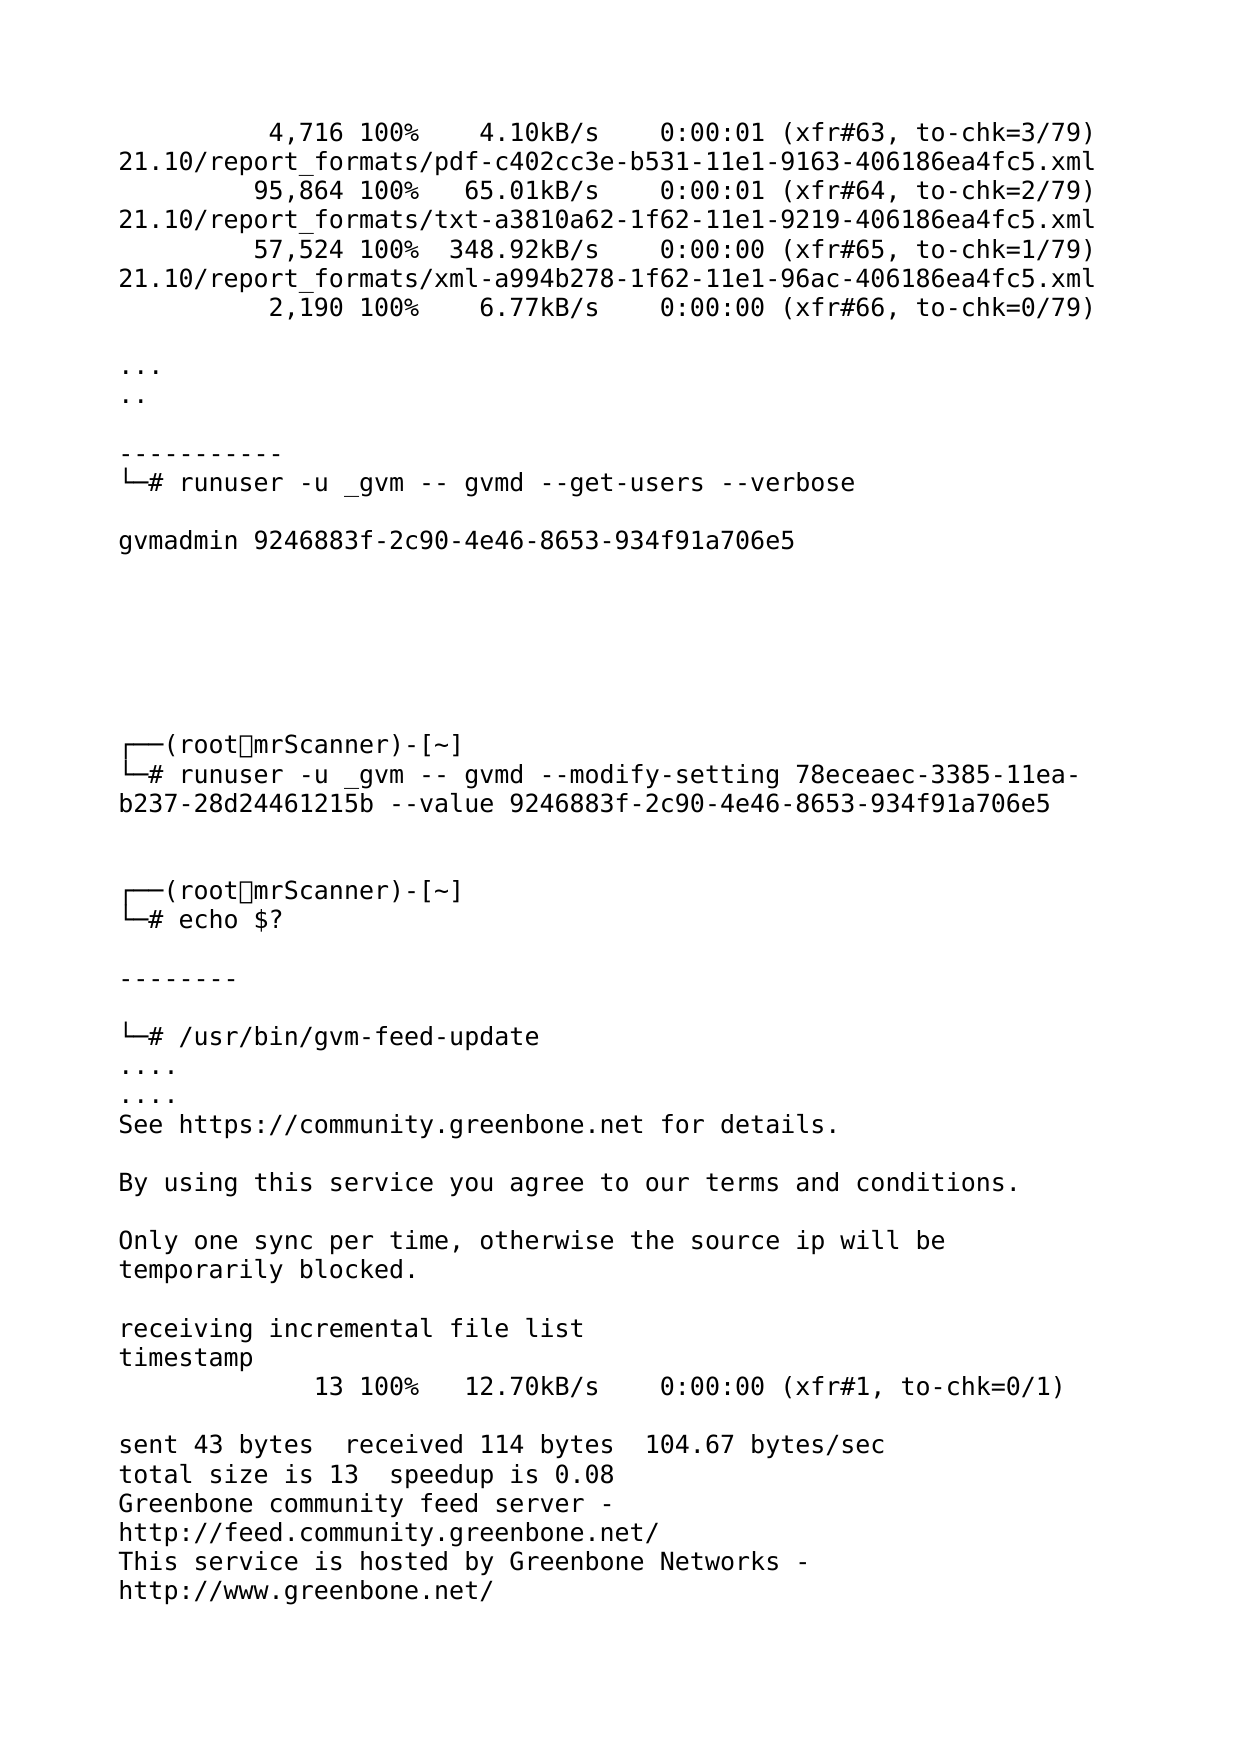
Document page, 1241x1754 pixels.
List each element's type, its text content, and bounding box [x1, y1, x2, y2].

text 4,716 100% 4.10kB/s 0:00:01 (xfr#63, to-chk=3/79) 21.10/report_formats/pdf-c402cc3e-b531-11e1-9163-406186ea4fc5.xml 95,864 100% 65.01kB/s 0:00:01 (xfr#64, to-chk=2/79) 21.10/report_formats/txt-a3810a62-1f62-11e1-9219-406186ea4fc5.xml 57,524 100% 348.92kB/s 0:00:00 (xfr#65, to-chk=1/79) 21.10/report_formats/xml-a994b278-1f62-11e1-96ac-406186ea4fc5.xml 2,190 100% 6.77kB/s 0:00:00 (xfr#66, to-chk=0/79) ... .. ----------- └─# runuser -u _gvm -- gvmd --get-users --verbose gvmadmin 9246883f-2c90-4e46-8653-934f91a706e5 ┌──(root💀mrScanner)-[~] └─# runuser -u _gvm -- gvmd --modify-setting 78eceaec-3385-11ea-b237-28d24461215b --value 9246883f-2c90-4e46-8653-934f91a706e5 ┌──(root💀mrScanner)-[~] └─# echo $? -------- └─# /usr/bin/gvm-feed-update .... .... See https://community.greenbone.net for details. By using this service you agree to our terms and conditions. Only one sync per time, otherwise the source ip will be temporarily blocked. receiving incremental file list timestamp 13 100% 12.70kB/s 0:00:00 (xfr#1, to-chk=0/1) sent 43 bytes received 114 bytes 104.67 bytes/sec total size is 13 speedup is 0.08 Greenbone community feed server - http://feed.community.greenbone.net/ This service is hosted by Greenbone Networks - http://www.greenbone.net/ [118, 118, 1122, 1635]
